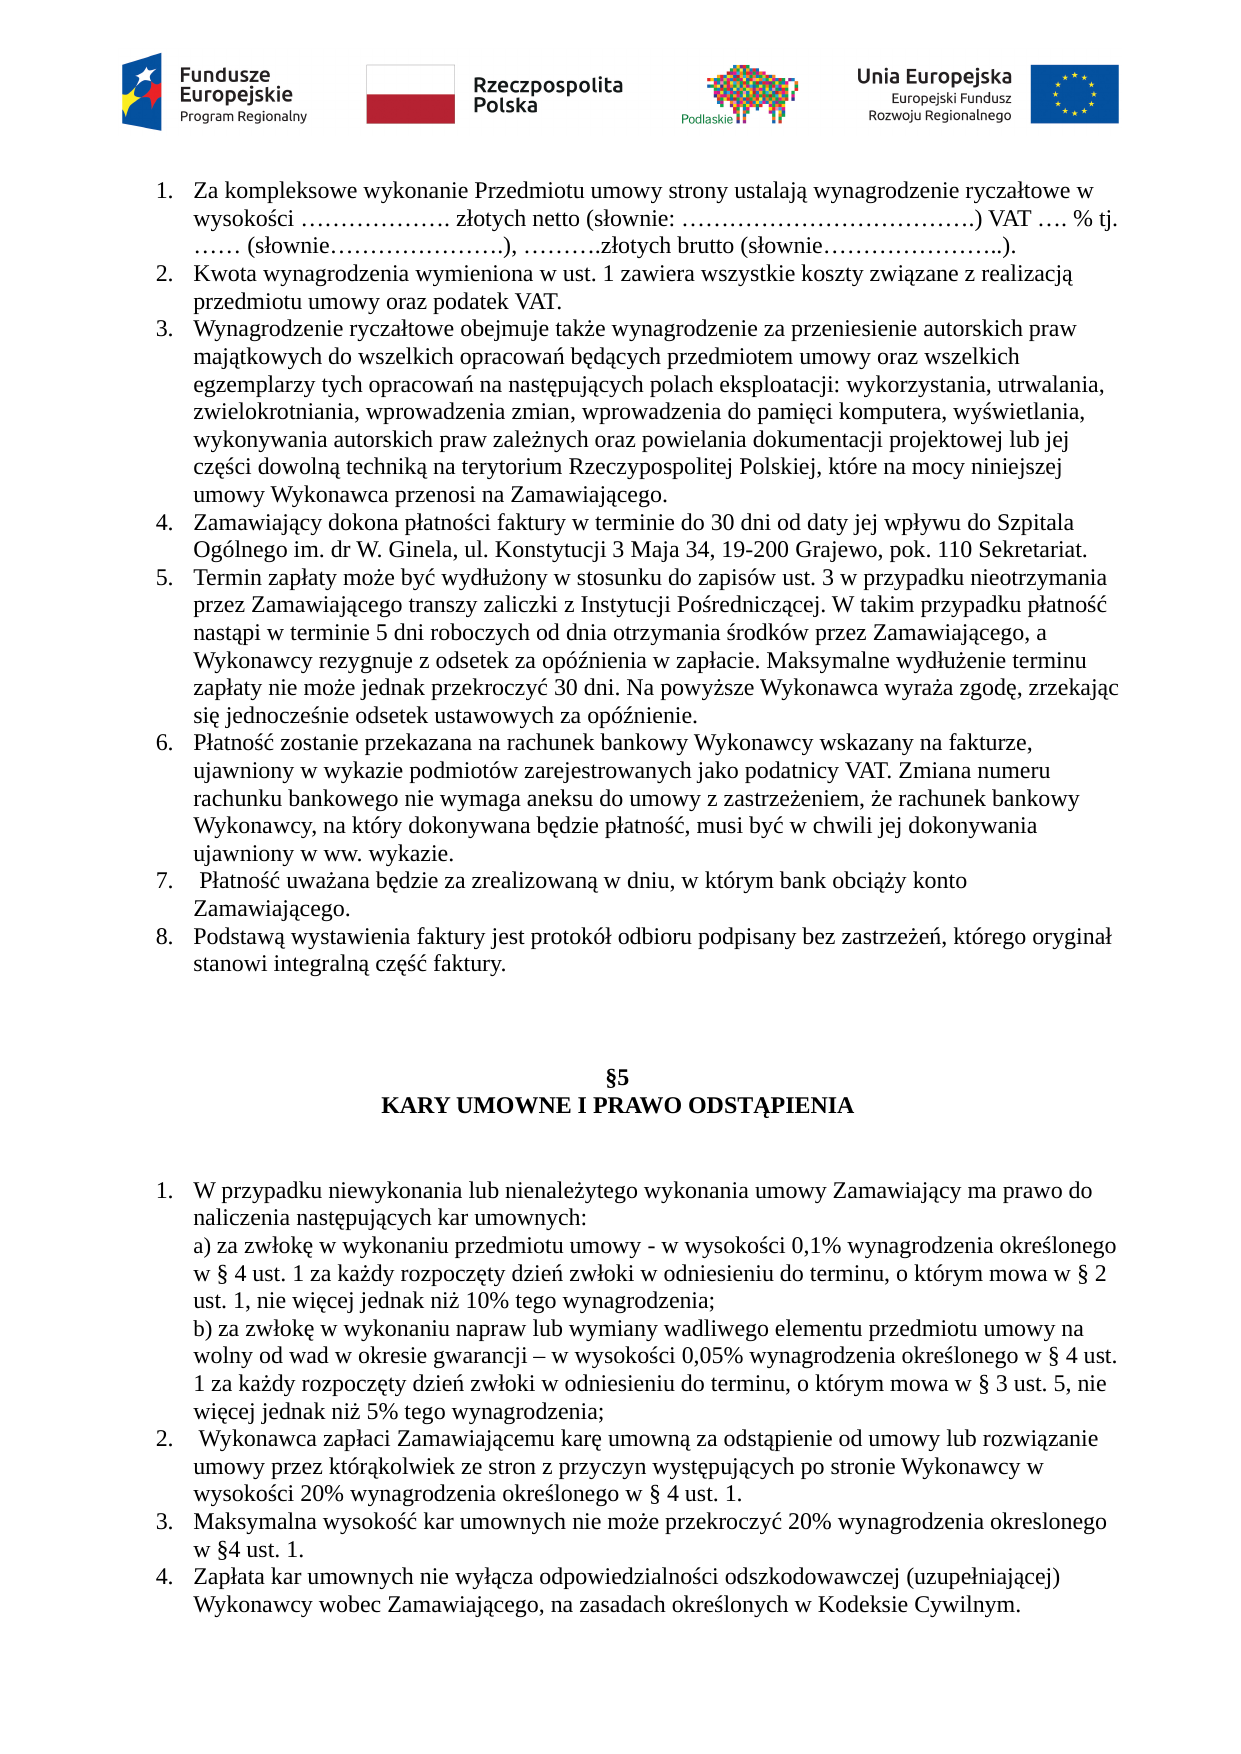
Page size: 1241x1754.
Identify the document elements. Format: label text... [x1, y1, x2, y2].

list W przypadku niewykonania lub nienależytego wykonania umowy Zamawiający ma prawo do naliczenia następujących kar umownych: [156, 1176, 1122, 1231]
list Maksymalna wysokość kar umownych nie może przekroczyć 20% wynagrodzenia okreslonego w §4 ust. 1. [156, 1507, 1122, 1562]
picture [118, 48, 1123, 136]
list b) za zwłokę w wykonaniu napraw lub wymiany wadliwego elementu przedmiotu umowy na wolny od wad w okresie gwarancji – w wysokości 0,05% wynagrodzenia określonego w § 4 ust. 1 za każdy rozpoczęty dzień zwłoki w odniesieniu do terminu, o którym mowa w § 3 ust. 5, nie więcej jednak niż 5% tego wynagrodzenia; [156, 1314, 1122, 1424]
text §5 [118, 1063, 1122, 1091]
list Zapłata kar umownych nie wyłącza odpowiedzialności odszkodowawczej (uzupełniającej) Wykonawcy wobec Zamawiającego, na zasadach określonych w Kodeksie Cywilnym. [156, 1562, 1122, 1617]
text KARY UMOWNE I PRAWO ODSTĄPIENIA [118, 1091, 1122, 1118]
list Podstawą wystawienia faktury jest protokół odbioru podpisany bez zastrzeżeń, którego oryginał stanowi integralną część faktury. [156, 922, 1122, 977]
list Płatność uważana będzie za zrealizowaną w dniu, w którym bank obciąży konto Zamawiającego. [156, 866, 1122, 922]
list Kwota wynagrodzenia wymieniona w ust. 1 zawiera wszystkie koszty związane z realizacją przedmiotu umowy oraz podatek VAT. [156, 259, 1122, 314]
list Wynagrodzenie ryczałtowe obejmuje także wynagrodzenie za przeniesienie autorskich praw majątkowych do wszelkich opracowań będących przedmiotem umowy oraz wszelkich egzemplarzy tych opracowań na następujących polach eksploatacji: wykorzystania, utrwalania, zwielokrotniania, wprowadzenia zmian, wprowadzenia do pamięci komputera, wyświetlania, wykonywania autorskich praw zależnych oraz powielania dokumentacji projektowej lub jej części dowolną techniką na terytorium Rzeczypospolitej Polskiej, które na mocy niniejszej umowy Wykonawca przenosi na Zamawiającego. [156, 314, 1122, 508]
list a) za zwłokę w wykonaniu przedmiotu umowy - w wysokości 0,1% wynagrodzenia określonego w § 4 ust. 1 za każdy rozpoczęty dzień zwłoki w odniesieniu do terminu, o którym mowa w § 2 ust. 1, nie więcej jednak niż 10% tego wynagrodzenia; [156, 1231, 1122, 1314]
list Zamawiający dokona płatności faktury w terminie do 30 dni od daty jej wpływu do Szpitala Ogólnego im. dr W. Ginela, ul. Konstytucji 3 Maja 34, 19-200 Grajewo, pok. 110 Sekretariat. [156, 508, 1122, 563]
list Za kompleksowe wykonanie Przedmiotu umowy strony ustalają wynagrodzenie ryczałtowe w wysokości ………………. złotych netto (słownie: ……………………………….) VAT …. % tj. …… (słownie………………….), ……….złotych brutto (słownie…………………..). [156, 176, 1122, 259]
list Termin zapłaty może być wydłużony w stosunku do zapisów ust. 3 w przypadku nieotrzymania przez Zamawiającego transzy zaliczki z Instytucji Pośredniczącej. W takim przypadku płatność nastąpi w terminie 5 dni roboczych od dnia otrzymania środków przez Zamawiającego, a Wykonawcy rezygnuje z odsetek za opóźnienia w zapłacie. Maksymalne wydłużenie terminu zapłaty nie może jednak przekroczyć 30 dni. Na powyższe Wykonawca wyraża zgodę, zrzekając się jednocześnie odsetek ustawowych za opóźnienie. [156, 563, 1122, 728]
list Wykonawca zapłaci Zamawiającemu karę umowną za odstąpienie od umowy lub rozwiązanie umowy przez którąkolwiek ze stron z przyczyn występujących po stronie Wykonawcy w wysokości 20% wynagrodzenia określonego w § 4 ust. 1. [156, 1424, 1122, 1507]
list Płatność zostanie przekazana na rachunek bankowy Wykonawcy wskazany na fakturze, ujawniony w wykazie podmiotów zarejestrowanych jako podatnicy VAT. Zmiana numeru rachunku bankowego nie wymaga aneksu do umowy z zastrzeżeniem, że rachunek bankowy Wykonawcy, na który dokonywana będzie płatność, musi być w chwili jej dokonywania ujawniony w ww. wykazie. [156, 728, 1122, 866]
